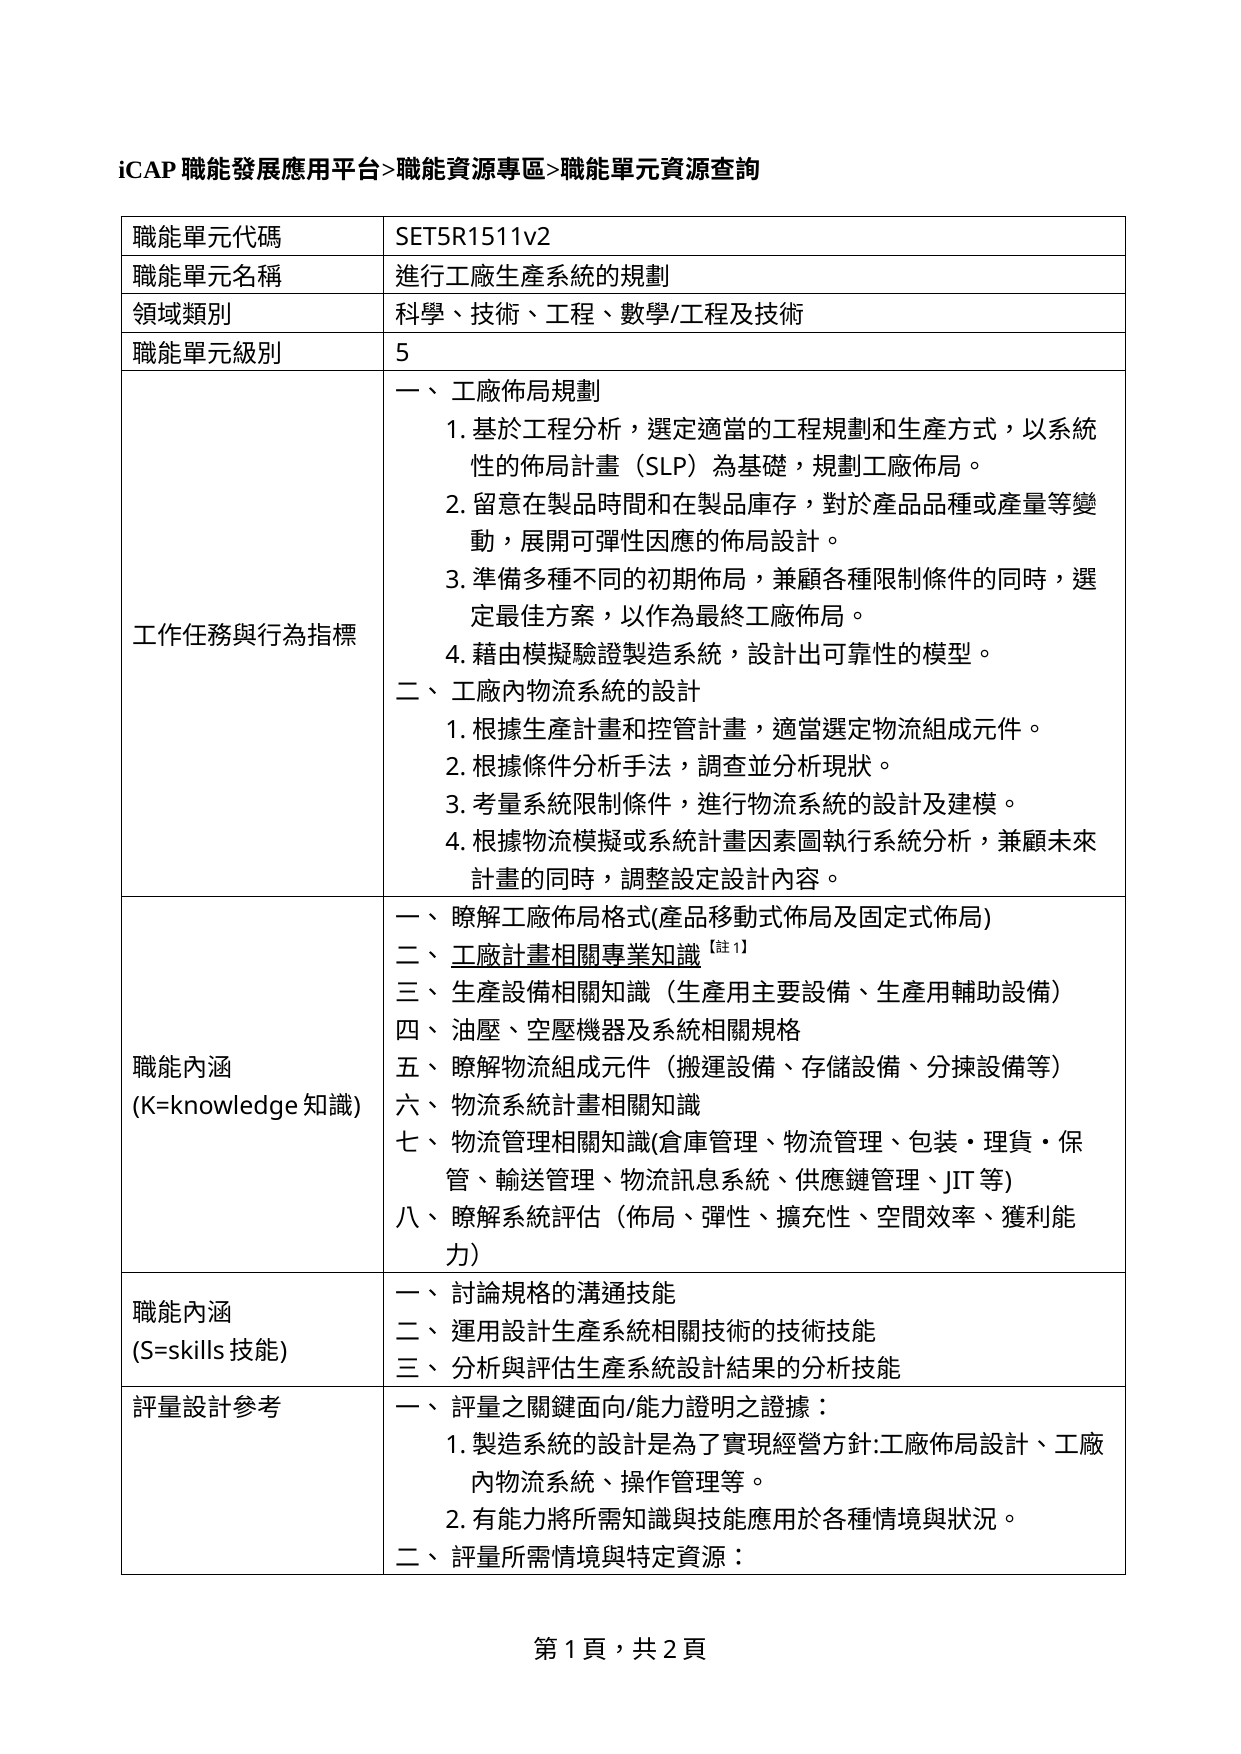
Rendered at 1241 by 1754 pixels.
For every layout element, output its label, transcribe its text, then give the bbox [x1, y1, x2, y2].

table_cell 評量設計參考 [122, 1387, 383, 1574]
table_cell 職能內涵 (S=skills技能) [122, 1273, 383, 1386]
table_cell 職能單元名稱 [122, 256, 383, 293]
table_cell 進行工廠生產系統的規劃 [384, 256, 1125, 293]
table_cell 工作任務與行為指標 [122, 371, 383, 896]
table_cell 討論規格的溝通技能 運用設計生產系統相關技術的技術技能 分析與評估生產系統設計結果的分析技能 [384, 1273, 1125, 1386]
table_cell 領域類別 [122, 294, 383, 332]
table_header 職能單元代碼 [122, 217, 383, 254]
table_cell 評量之關鍵面向/能力證明之證據： 製造系統的設計是為了實現經營方針:工廠佈局設計、工廠內物流系統、操作管理等。 有能力將所需知識與技能應用於各種情境與狀況。 評量所需情境與特定資源： 於實際工作中或適當的模擬環境內進行評量。 工具、設備、材料及工作相關文件。 產品和製造規格、規範、標準、手冊及參考資料。 評量方法： 直接觀察。 專案工作。 提問。 受評者的證據作品集。 第三方提供之工作績效表現報告。 [384, 1387, 1125, 1574]
table_cell 科學、技術、工程、數學/工程及技術 [384, 294, 1125, 332]
table_cell 瞭解工廠佈局格式(產品移動式佈局及固定式佈局) 工廠計畫相關專業知識【註1】 生產設備相關知識（生產用主要設備、生產用輔助設備） 油壓、空壓機器及系統相關規格 瞭解物流組成元件（搬運設備、存儲設備、分揀設備等） 物流系統計畫相關知識 物流管理相關知識(倉庫管理、物流管理、包装・理貨・保管、輸送管理、物流訊息系統、供應鏈管理、JIT等) 瞭解系統評估（佈局、彈性、擴充性、空間效率、獲利能力） [384, 897, 1125, 1272]
table_cell 職能單元級別 [122, 333, 383, 370]
table_cell 5 [384, 333, 1125, 370]
table_cell 工廠佈局規劃 基於工程分析，選定適當的工程規劃和生產方式，以系統性的佈局計畫（SLP）為基礎，規劃工廠佈局。 留意在製品時間和在製品庫存，對於產品品種或產量等變動，展開可彈性因應的佈局設計。 準備多種不同的初期佈局，兼顧各種限制條件的同時，選定最佳方案，以作為最終工廠佈局。 藉由模擬驗證製造系統，設計出可靠性的模型。 工廠內物流系統的設計 根據生產計畫和控管計畫，適當選定物流組成元件。 根據條件分析手法，調查並分析現狀。 考量系統限制條件，進行物流系統的設計及建模。 根據物流模擬或系統計畫因素圖執行系統分析，兼顧未來計畫的同時，調整設定設計內容。 [384, 371, 1125, 896]
table_header SET5R1511v2 [384, 217, 1125, 254]
table_cell 職能內涵 (K=knowledge知識) [122, 897, 383, 1272]
